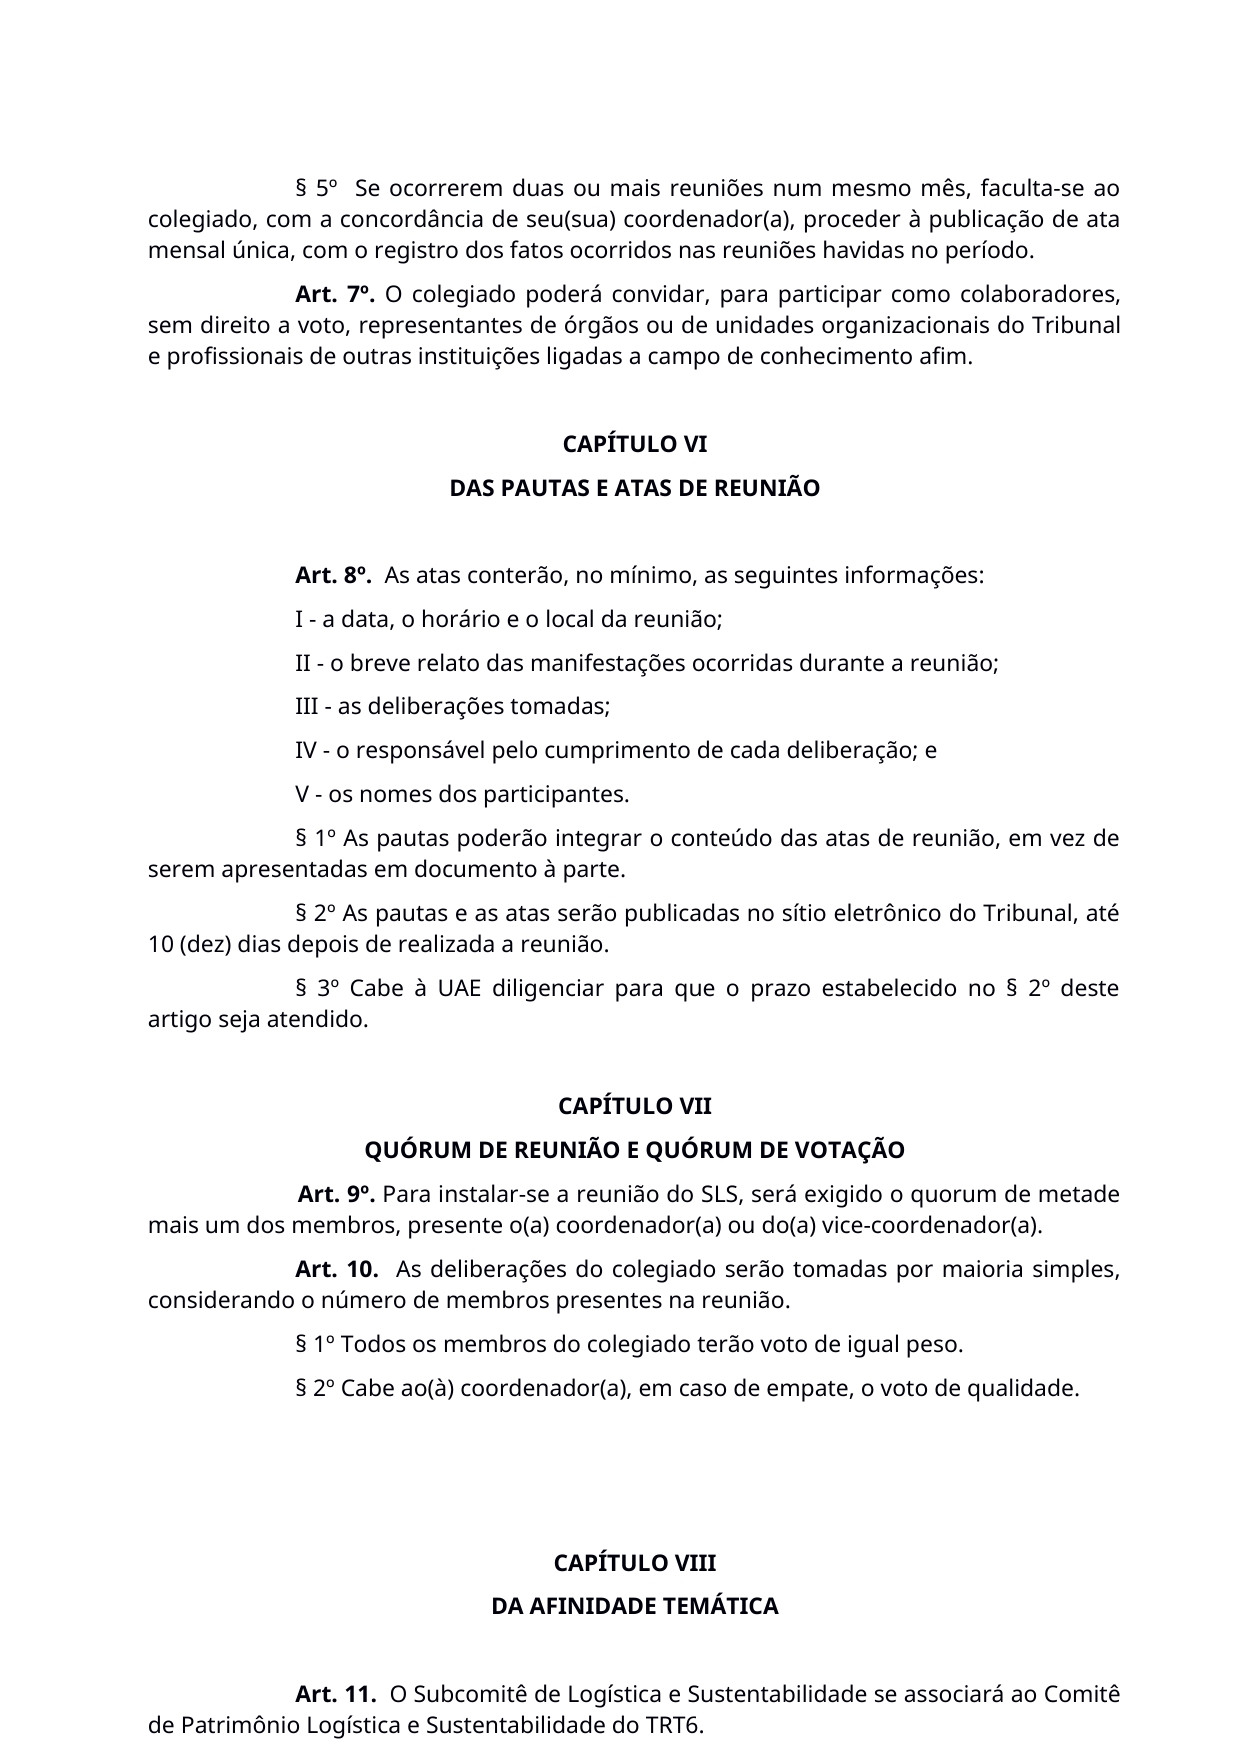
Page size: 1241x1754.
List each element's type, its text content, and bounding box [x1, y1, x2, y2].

text III - as deliberações tomadas; [148, 690, 1122, 722]
text CAPÍTULO VIII [148, 1547, 1122, 1578]
text Art. 10. As deliberações do colegiado serão tomadas por maioria simples, considerando o número de membros presentes na reunião. [148, 1253, 1122, 1315]
text CAPÍTULO VI [148, 428, 1122, 459]
text I - a data, o horário e o local da reunião; [148, 603, 1122, 634]
text CAPÍTULO VII [148, 1090, 1122, 1122]
text DA AFINIDADE TEMÁTICA [148, 1590, 1122, 1622]
text Art. 7º. O colegiado poderá convidar, para participar como colaboradores, sem direito a voto, representantes de órgãos ou de unidades organizacionais do Tribunal e profissionais de outras instituições ligadas a campo de conhecimento afim. [148, 278, 1122, 372]
text § 2º Cabe ao(à) coordenador(a), em caso de empate, o voto de qualidade. [148, 1372, 1122, 1403]
text § 1º As pautas poderão integrar o conteúdo das atas de reunião, em vez de serem apresentadas em documento à parte. [148, 822, 1122, 884]
text Art. 9º. Para instalar-se a reunião do SLS, será exigido o quorum de metade mais um dos membros, presente o(a) coordenador(a) ou do(a) vice-coordenador(a). [148, 1178, 1122, 1240]
text QUÓRUM DE REUNIÃO E QUÓRUM DE VOTAÇÃO [148, 1134, 1122, 1165]
text § 3º Cabe à UAE diligenciar para que o prazo estabelecido no § 2º deste artigo seja atendido. [148, 972, 1122, 1034]
text Art. 11. O Subcomitê de Logística e Sustentabilidade se associará ao Comitê de Patrimônio Logística e Sustentabilidade do TRT6. [148, 1678, 1122, 1740]
text Art. 8º. As atas conterão, no mínimo, as seguintes informações: [148, 559, 1122, 590]
text V - os nomes dos participantes. [148, 778, 1122, 809]
text DAS PAUTAS E ATAS DE REUNIÃO [148, 472, 1122, 503]
text § 2º As pautas e as atas serão publicadas no sítio eletrônico do Tribunal, até 10 (dez) dias depois de realizada a reunião. [148, 897, 1122, 959]
text § 1º Todos os membros do colegiado terão voto de igual peso. [148, 1328, 1122, 1359]
text IV - o responsável pelo cumprimento de cada deliberação; e [148, 734, 1122, 765]
text § 5º Se ocorrerem duas ou mais reuniões num mesmo mês, faculta-se ao colegiado, com a concordância de seu(sua) coordenador(a), proceder à publicação de ata mensal única, com o registro dos fatos ocorridos nas reuniões havidas no período. [148, 172, 1122, 265]
text II - o breve relato das manifestações ocorridas durante a reunião; [148, 647, 1122, 678]
